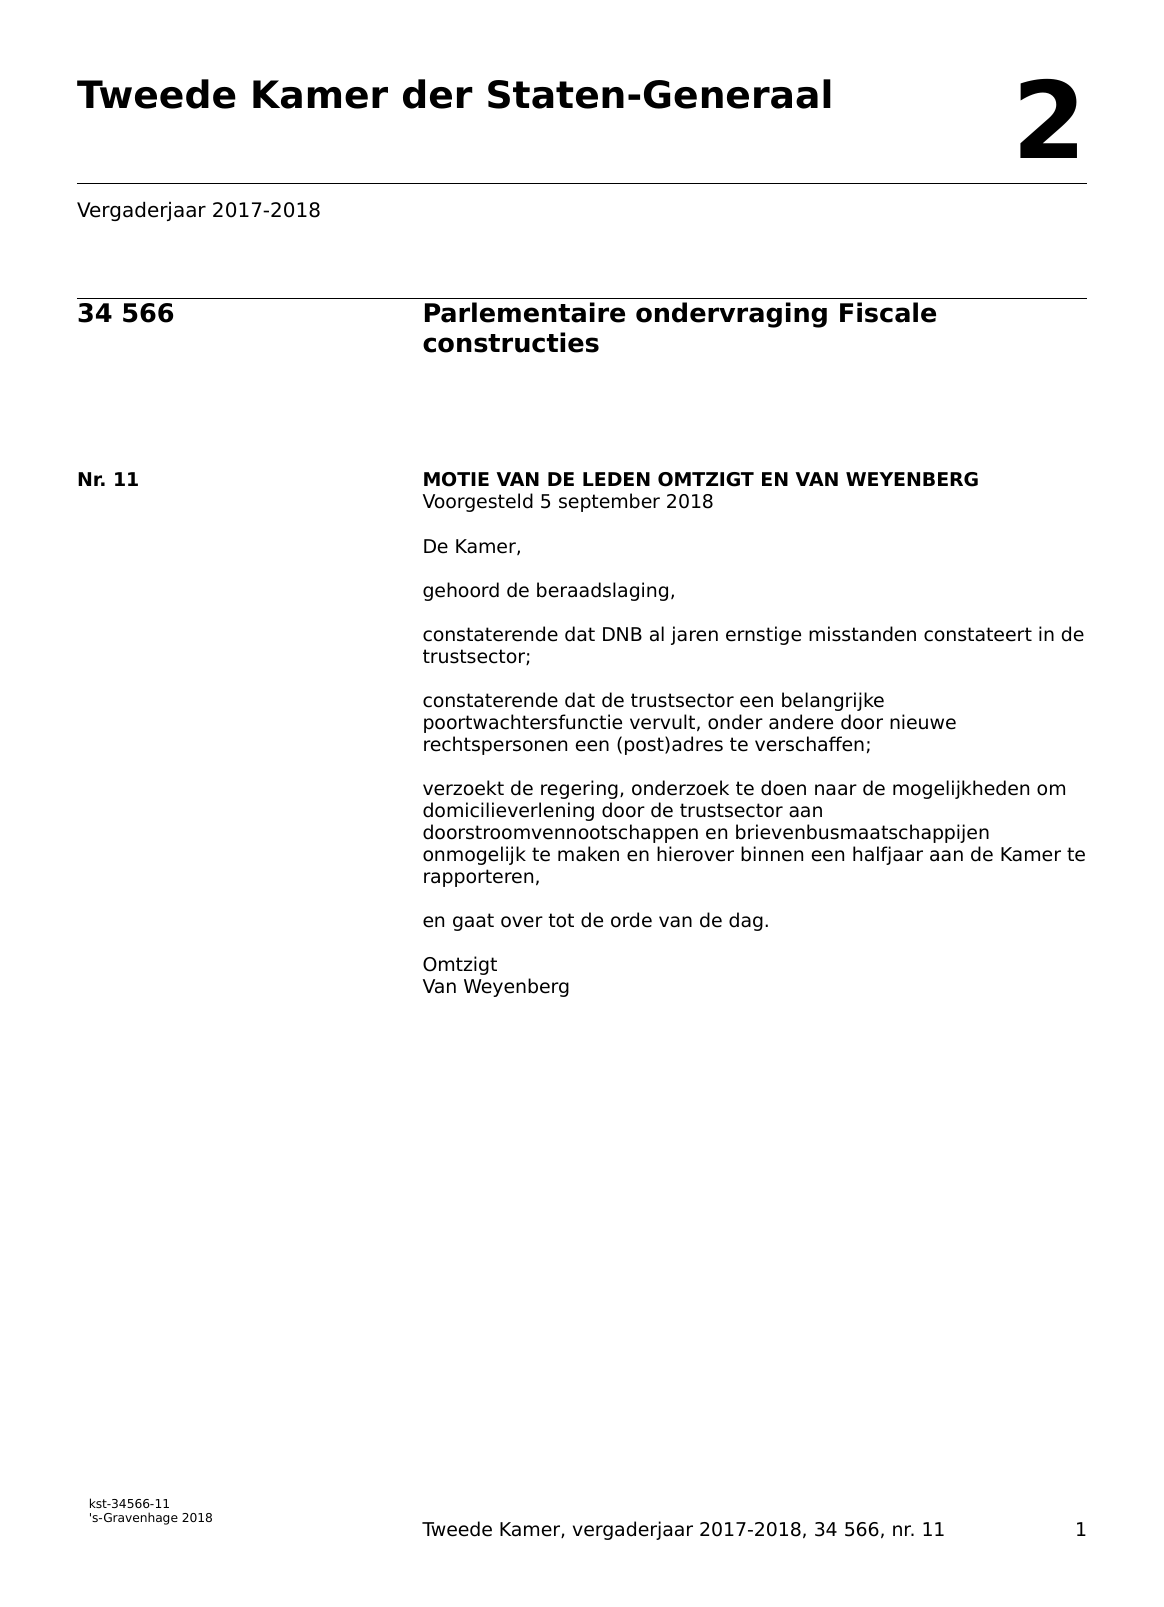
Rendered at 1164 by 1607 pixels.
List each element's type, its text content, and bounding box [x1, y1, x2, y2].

text constaterende dat DNB al jaren ernstige misstanden constateert in de trustsector; [422, 624, 1087, 668]
text 's-Gravenhage 2018 [88, 1511, 323, 1525]
table_header 2 [886, 59, 1087, 183]
text Voorgesteld 5 september 2018 [422, 491, 1087, 513]
table_cell Vergaderjaar 2017-2018 [77, 184, 1087, 298]
text kst-34566-11 [88, 1497, 323, 1511]
subtitle Nr. 11 MOTIE VAN DE LEDEN OMTZIGT EN VAN WEYENBERG [77, 469, 1087, 491]
text Van Weyenberg [422, 976, 1087, 998]
text De Kamer, [422, 536, 1087, 557]
text verzoekt de regering, onderzoek te doen naar de mogelijkheden om domicilieverlening door de trustsector aan doorstroomvennootschappen en brievenbusmaatschappijen onmogelijk te maken en hierover binnen een halfjaar aan de Kamer te rapporteren, [422, 778, 1087, 888]
subtitle 34 566 Parlementaire ondervraging Fiscale constructies [77, 299, 1087, 358]
text constaterende dat de trustsector een belangrijke poortwachtersfunctie vervult, onder andere door nieuwe rechtspersonen een (post)adres te verschaffen; [422, 690, 1087, 756]
text en gaat over tot de orde van de dag. [422, 910, 1087, 932]
table_header Tweede Kamer der Staten-Generaal [77, 59, 886, 183]
text gehoord de beraadslaging, [422, 580, 1087, 602]
text Omtzigt [422, 954, 1087, 976]
